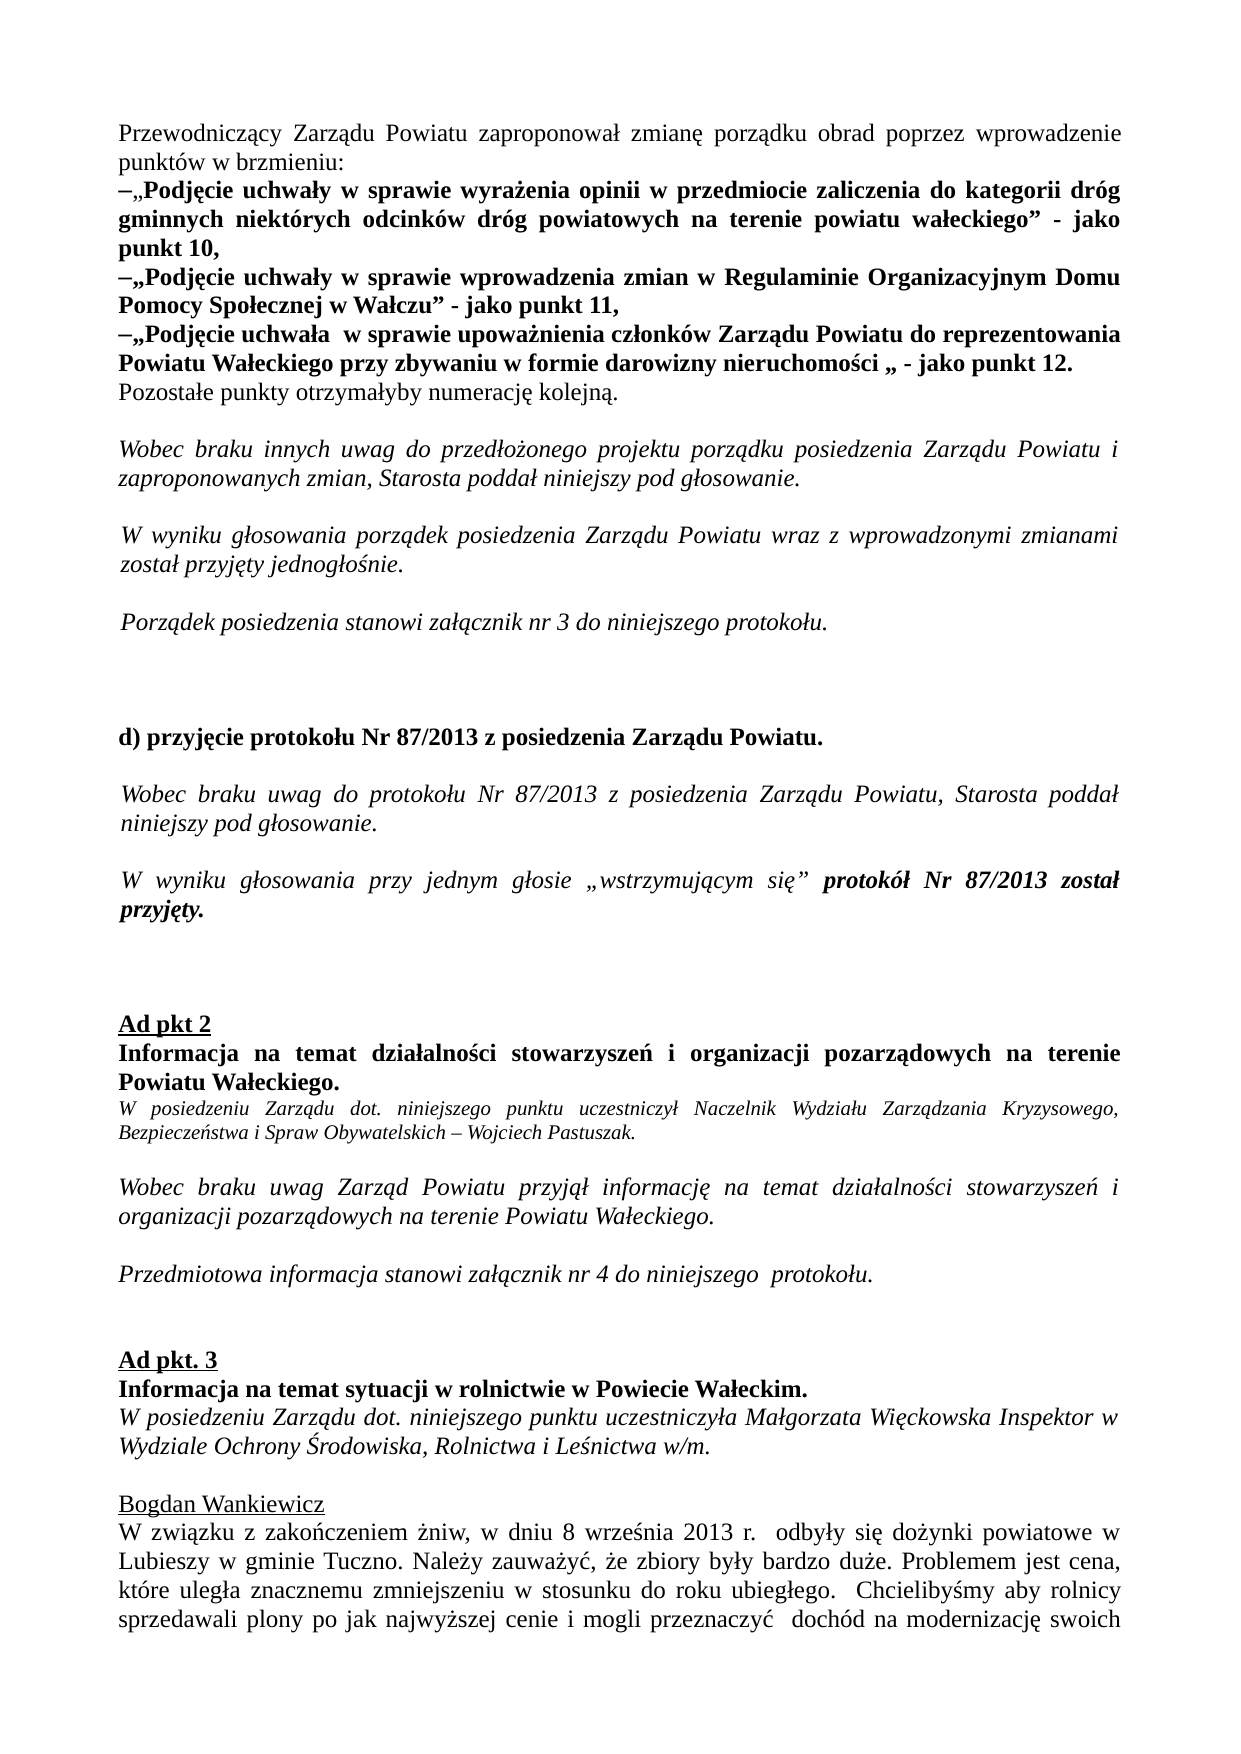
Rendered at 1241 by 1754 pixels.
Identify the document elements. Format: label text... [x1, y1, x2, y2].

text d) przyjęcie protokołu Nr 87/2013 z posiedzenia Zarządu Powiatu. [118, 722, 1122, 751]
text Pozostałe punkty otrzymałyby numerację kolejną. [118, 377, 1122, 406]
text Wobec braku uwag do protokołu Nr 87/2013 z posiedzenia Zarządu Powiatu, Starosta poddał niniejszy pod głosowanie. [83, 779, 1122, 837]
list „Podjęcie uchwały w sprawie wyrażenia opinii w przedmiocie zaliczenia do kategorii dróg gminnych niektórych odcinków dróg powiatowych na terenie powiatu wałeckiego” - jako punkt 10, [118, 176, 1122, 262]
text W wyniku głosowania porządek posiedzenia Zarządu Powiatu wraz z wprowadzonymi zmianami został przyjęty jednogłośnie. [83, 521, 1122, 578]
list „Podjęcie uchwała w sprawie upoważnienia członków Zarządu Powiatu do reprezentowania Powiatu Wałeckiego przy zbywaniu w formie darowizny nieruchomości „ - jako punkt 12. [118, 319, 1122, 377]
text Informacja na temat sytuacji w rolnictwie w Powiecie Wałeckim. [118, 1374, 1122, 1402]
text Bogdan Wankiewicz [118, 1489, 1122, 1517]
text Przewodniczący Zarządu Powiatu zaproponował zmianę porządku obrad poprzez wprowadzenie punktów w brzmieniu: [118, 118, 1122, 176]
text Porządek posiedzenia stanowi załącznik nr 3 do niniejszego protokołu. [83, 607, 1122, 636]
text Wobec braku innych uwag do przedłożonego projektu porządku posiedzenia Zarządu Powiatu i zaproponowanych zmian, Starosta poddał niniejszy pod głosowanie. [118, 434, 1122, 492]
text W wyniku głosowania przy jednym głosie „wstrzymującym się” protokół Nr 87/2013 został przyjęty. [83, 866, 1122, 923]
text Informacja na temat działalności stowarzyszeń i organizacji pozarządowych na terenie Powiatu Wałeckiego. [118, 1038, 1122, 1096]
list „Podjęcie uchwały w sprawie wprowadzenia zmian w Regulaminie Organizacyjnym Domu Pomocy Społecznej w Wałczu” - jako punkt 11, [118, 262, 1122, 319]
text Przedmiotowa informacja stanowi załącznik nr 4 do niniejszego protokołu. [118, 1259, 1122, 1287]
text W posiedzeniu Zarządu dot. niniejszego punktu uczestniczył Naczelnik Wydziału Zarządzania Kryzysowego, Bezpieczeństwa i Spraw Obywatelskich – Wojciech Pastuszak. [118, 1096, 1122, 1144]
text Ad pkt. 3 [118, 1345, 1122, 1374]
text Wobec braku uwag Zarząd Powiatu przyjął informację na temat działalności stowarzyszeń i organizacji pozarządowych na terenie Powiatu Wałeckiego. [118, 1172, 1122, 1230]
text Ad pkt 2 [118, 1009, 1122, 1038]
text W związku z zakończeniem żniw, w dniu 8 września 2013 r. odbyły się dożynki powiatowe w Lubieszy w gminie Tuczno. Należy zauważyć, że zbiory były bardzo duże. Problemem jest cena, które uległa znacznemu zmniejszeniu w stosunku do roku ubiegłego. Chcielibyśmy aby rolnicy sprzedawali plony po jak najwyższej cenie i mogli przeznaczyć dochód na modernizację swoich [118, 1517, 1122, 1632]
text W posiedzeniu Zarządu dot. niniejszego punktu uczestniczyła Małgorzata Więckowska Inspektor w Wydziale Ochrony Środowiska, Rolnictwa i Leśnictwa w/m. [118, 1402, 1122, 1460]
